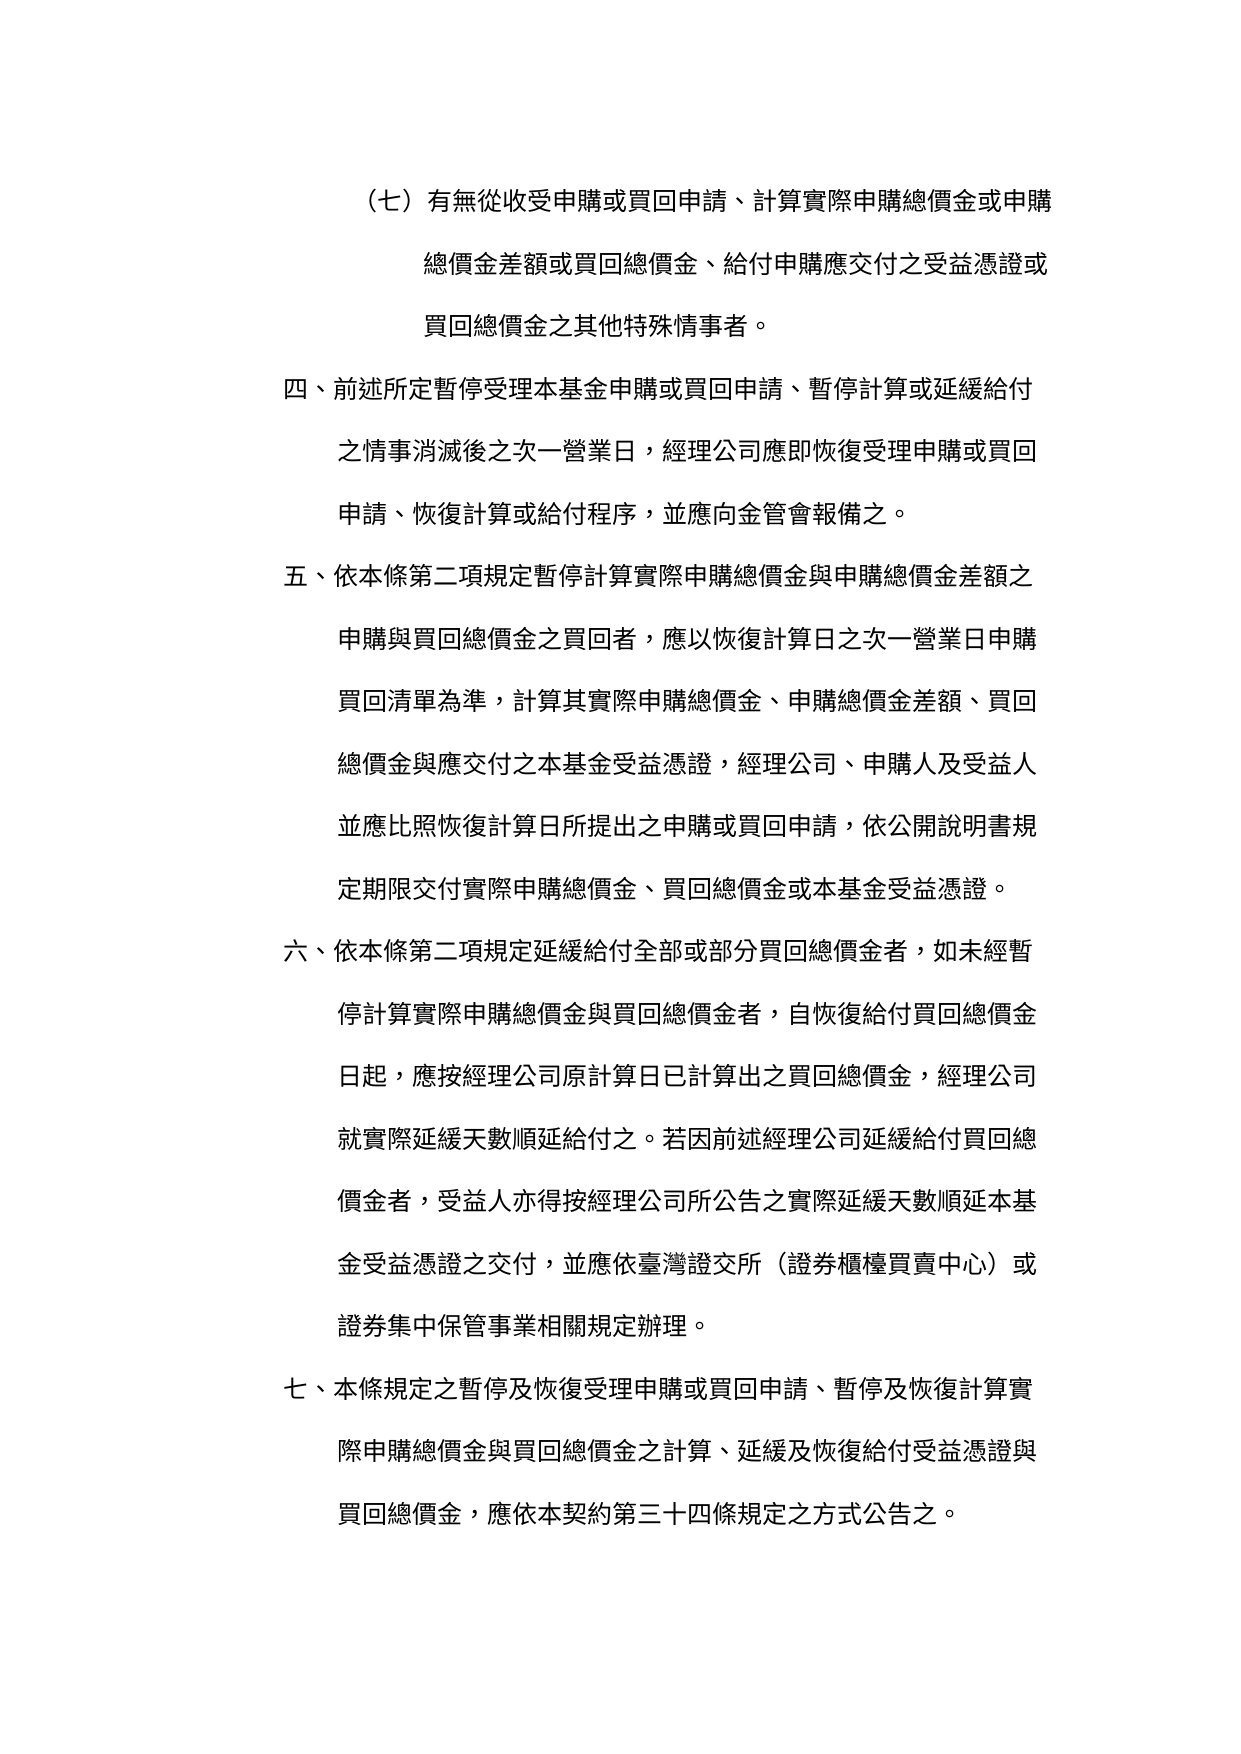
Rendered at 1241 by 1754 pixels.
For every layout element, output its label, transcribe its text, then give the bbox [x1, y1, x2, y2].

text 七、本條規定之暫停及恢復受理申購或買回申請、暫停及恢復計算實際申購總價金與買回總價金之計算、延緩及恢復給付受益憑證與買回總價金，應依本契約第三十四條規定之方式公告之。 [284, 1346, 1053, 1533]
text 六、依本條第二項規定延緩給付全部或部分買回總價金者，如未經暫停計算實際申購總價金與買回總價金者，自恢復給付買回總價金日起，應按經理公司原計算日已計算出之買回總價金，經理公司就實際延緩天數順延給付之。若因前述經理公司延緩給付買回總價金者，受益人亦得按經理公司所公告之實際延緩天數順延本基金受益憑證之交付，並應依臺灣證交所（證券櫃檯買賣中心）或證券集中保管事業相關規定辦理。 [284, 908, 1053, 1346]
text 五、依本條第二項規定暫停計算實際申購總價金與申購總價金差額之申購與買回總價金之買回者，應以恢復計算日之次一營業日申購買回清單為準，計算其實際申購總價金、申購總價金差額、買回總價金與應交付之本基金受益憑證，經理公司、申購人及受益人並應比照恢復計算日所提出之申購或買回申請，依公開說明書規定期限交付實際申購總價金、買回總價金或本基金受益憑證。 [284, 533, 1053, 908]
text 四、前述所定暫停受理本基金申購或買回申請、暫停計算或延緩給付之情事消滅後之次一營業日，經理公司應即恢復受理申購或買回申請、恢復計算或給付程序，並應向金管會報備之。 [284, 346, 1053, 533]
text （七）有無從收受申購或買回申請、計算實際申購總價金或申購總價金差額或買回總價金、給付申購應交付之受益憑證或買回總價金之其他特殊情事者。 [352, 158, 1053, 346]
